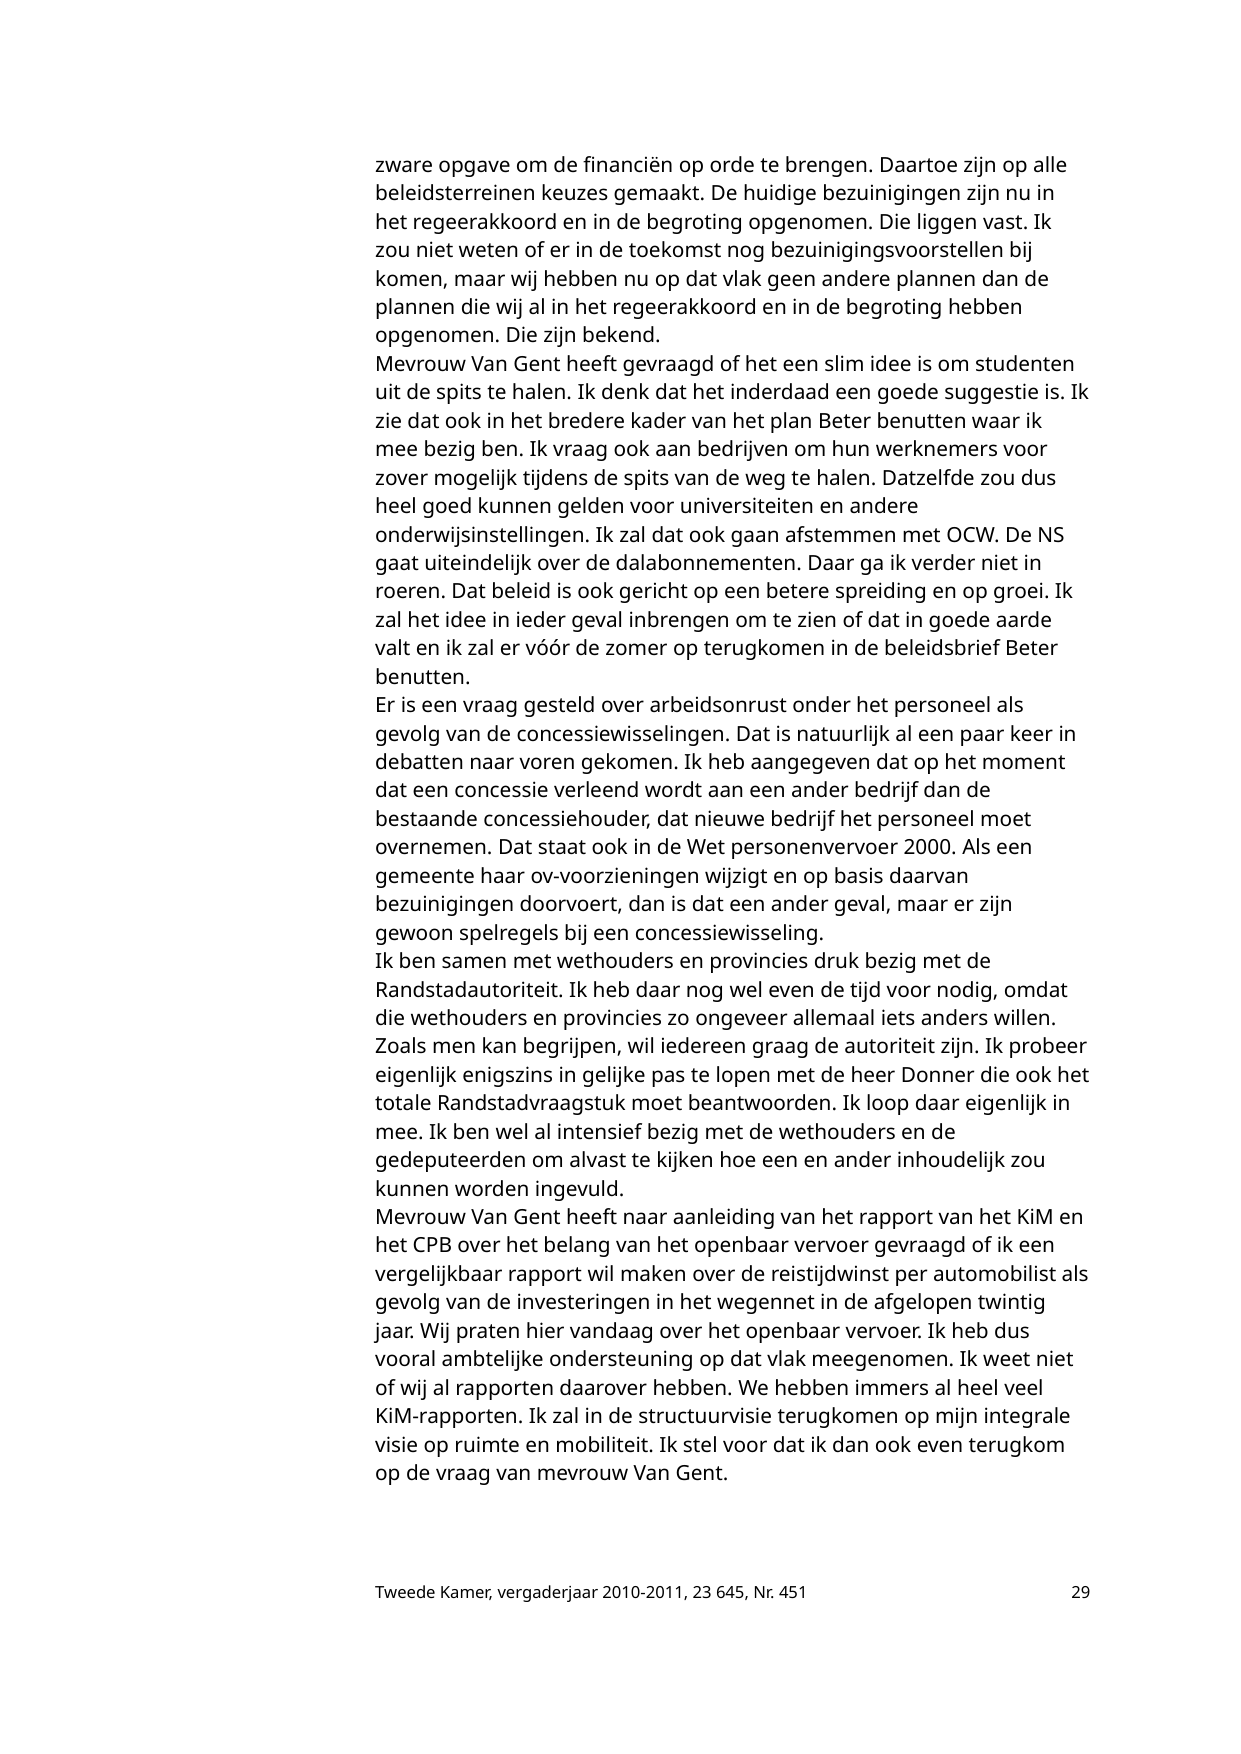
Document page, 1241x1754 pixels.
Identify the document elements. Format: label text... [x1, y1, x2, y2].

text zware opgave om de financiën op orde te brengen. Daartoe zijn op alle beleidsterreinen keuzes gemaakt. De huidige bezuinigingen zijn nu in het regeerakkoord en in de begroting opgenomen. Die liggen vast. Ik zou niet weten of er in de toekomst nog bezuinigingsvoorstellen bij komen, maar wij hebben nu op dat vlak geen andere plannen dan de plannen die wij al in het regeerakkoord en in de begroting hebben opgenomen. Die zijn bekend. [375, 150, 1090, 349]
text Ik ben samen met wethouders en provincies druk bezig met de Randstadautoriteit. Ik heb daar nog wel even de tijd voor nodig, omdat die wethouders en provincies zo ongeveer allemaal iets anders willen. Zoals men kan begrijpen, wil iedereen graag de autoriteit zijn. Ik probeer eigenlijk enigszins in gelijke pas te lopen met de heer Donner die ook het totale Randstadvraagstuk moet beantwoorden. Ik loop daar eigenlijk in mee. Ik ben wel al intensief bezig met de wethouders en de gedeputeerden om alvast te kijken hoe een en ander inhoudelijk zou kunnen worden ingevuld. [375, 946, 1090, 1202]
text Mevrouw Van Gent heeft naar aanleiding van het rapport van het KiM en het CPB over het belang van het openbaar vervoer gevraagd of ik een vergelijkbaar rapport wil maken over de reistijdwinst per automobilist als gevolg van de investeringen in het wegennet in de afgelopen twintig jaar. Wij praten hier vandaag over het openbaar vervoer. Ik heb dus vooral ambtelijke ondersteuning op dat vlak meegenomen. Ik weet niet of wij al rapporten daarover hebben. We hebben immers al heel veel KiM-rapporten. Ik zal in de structuurvisie terugkomen op mijn integrale visie op ruimte en mobiliteit. Ik stel voor dat ik dan ook even terugkom op de vraag van mevrouw Van Gent. [375, 1202, 1090, 1487]
text Er is een vraag gesteld over arbeidsonrust onder het personeel als gevolg van de concessiewisselingen. Dat is natuurlijk al een paar keer in debatten naar voren gekomen. Ik heb aangegeven dat op het moment dat een concessie verleend wordt aan een ander bedrijf dan de bestaande concessiehouder, dat nieuwe bedrijf het personeel moet overnemen. Dat staat ook in de Wet personenvervoer 2000. Als een gemeente haar ov-voorzieningen wijzigt en op basis daarvan bezuinigingen doorvoert, dan is dat een ander geval, maar er zijn gewoon spelregels bij een concessiewisseling. [375, 690, 1090, 946]
text Mevrouw Van Gent heeft gevraagd of het een slim idee is om studenten uit de spits te halen. Ik denk dat het inderdaad een goede suggestie is. Ik zie dat ook in het bredere kader van het plan Beter benutten waar ik mee bezig ben. Ik vraag ook aan bedrijven om hun werknemers voor zover mogelijk tijdens de spits van de weg te halen. Datzelfde zou dus heel goed kunnen gelden voor universiteiten en andere onderwijsinstellingen. Ik zal dat ook gaan afstemmen met OCW. De NS gaat uiteindelijk over de dalabonnementen. Daar ga ik verder niet in roeren. Dat beleid is ook gericht op een betere spreiding en op groei. Ik zal het idee in ieder geval inbrengen om te zien of dat in goede aarde valt en ik zal er vóór de zomer op terugkomen in de beleidsbrief Beter benutten. [375, 349, 1090, 690]
